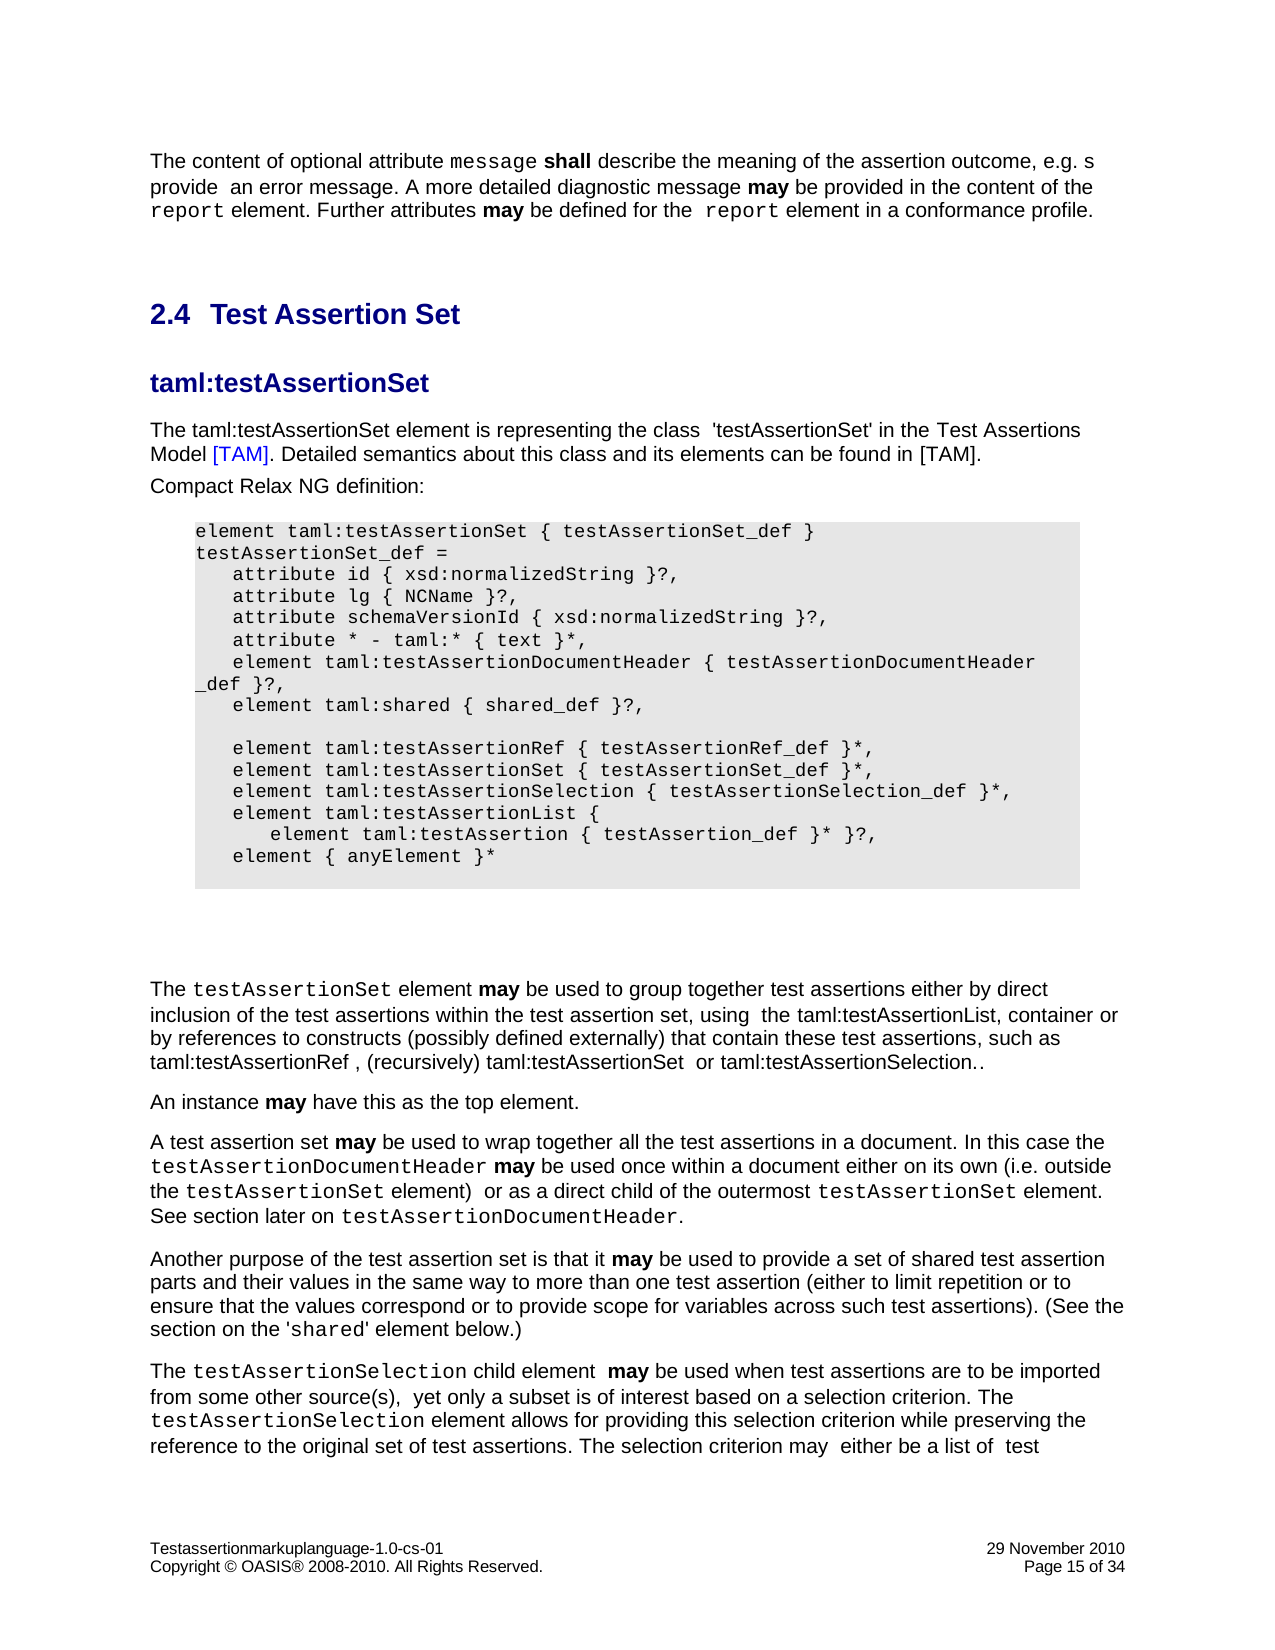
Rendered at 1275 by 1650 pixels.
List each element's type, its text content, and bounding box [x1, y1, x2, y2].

text Another purpose of the test assertion set is that it may be used to provide a set of shared test assertion parts and their values in the same way to more than one test assertion (either to limit repetition or to ensure that the values correspond or to provide scope for variables across such test assertions). (See the section on the 'shared' element below.) [150, 1247, 1125, 1343]
text attribute lg { NCName }?, [195, 586, 1080, 607]
text A test assertion set may be used to wrap together all the test assertions in a document. In this case the testAssertionDocumentHeader may be used once within a document either on its own (i.e. outside the testAssertionSet element) or as a direct child of the outermost testAssertionSet element. See section later on testAssertionDocumentHeader. [150, 1131, 1125, 1230]
text element taml:testAssertionSelection { testAssertionSelection_def }*, [195, 782, 1080, 803]
text attribute schemaVersionId { xsd:normalizedString }?, [195, 607, 1080, 629]
text The testAssertionSelection child element may be used when test assertions are to be imported from some other source(s), yet only a subset is of interest based on a selection criterion. The testAssertionSelection element allows for providing this selection criterion while preserving the reference to the original set of test assertions. The selection criterion may either be a list of test [150, 1360, 1125, 1458]
text attribute * - taml:* { text }*, [195, 629, 1080, 653]
text element taml:shared { shared_def }?, [195, 696, 1080, 717]
text element taml:testAssertionList { [195, 803, 1080, 824]
subtitle taml:testAssertionSet [150, 368, 1125, 398]
text The content of optional attribute message shall describe the meaning of the assertion outcome, e.g. s provide an error message. A more detailed diagnostic message may be provided in the content of the report element. Further attributes may be defined for the report element in a conformance profile. [150, 150, 1125, 224]
text The taml:testAssertionSet element is representing the class 'testAssertionSet' in the Test Assertions Model [TAM]. Detailed semantics about this class and its elements can be found in [TAM]. [150, 419, 1125, 466]
subtitle Test Assertion Set [150, 298, 1125, 330]
text Compact Relax NG definition: [150, 474, 1125, 498]
text testAssertionSet_def = [195, 543, 1080, 564]
text element taml:testAssertionSet { testAssertionSet_def }*, [195, 760, 1080, 782]
text The testAssertionSet element may be used to group together test assertions either by direct inclusion of the test assertions within the test assertion set, using the taml:testAssertionList, container or by references to constructs (possibly defined externally) that contain these test assertions, such as taml:testAssertionRef , (recursively) taml:testAssertionSet or taml:testAssertionSelection.. [150, 978, 1125, 1074]
text element taml:testAssertionSet { testAssertionSet_def } [195, 522, 1080, 543]
text element taml:testAssertionDocumentHeader { testAssertionDocumentHeader _def }?, [195, 653, 1080, 696]
text element { anyElement }* [195, 846, 1080, 867]
text element taml:testAssertion { testAssertion_def }* }?, [195, 824, 1080, 846]
text element taml:testAssertionRef { testAssertionRef_def }*, [195, 739, 1080, 760]
text An instance may have this as the top element. [150, 1090, 1125, 1114]
text attribute id { xsd:normalizedString }?, [195, 564, 1080, 586]
